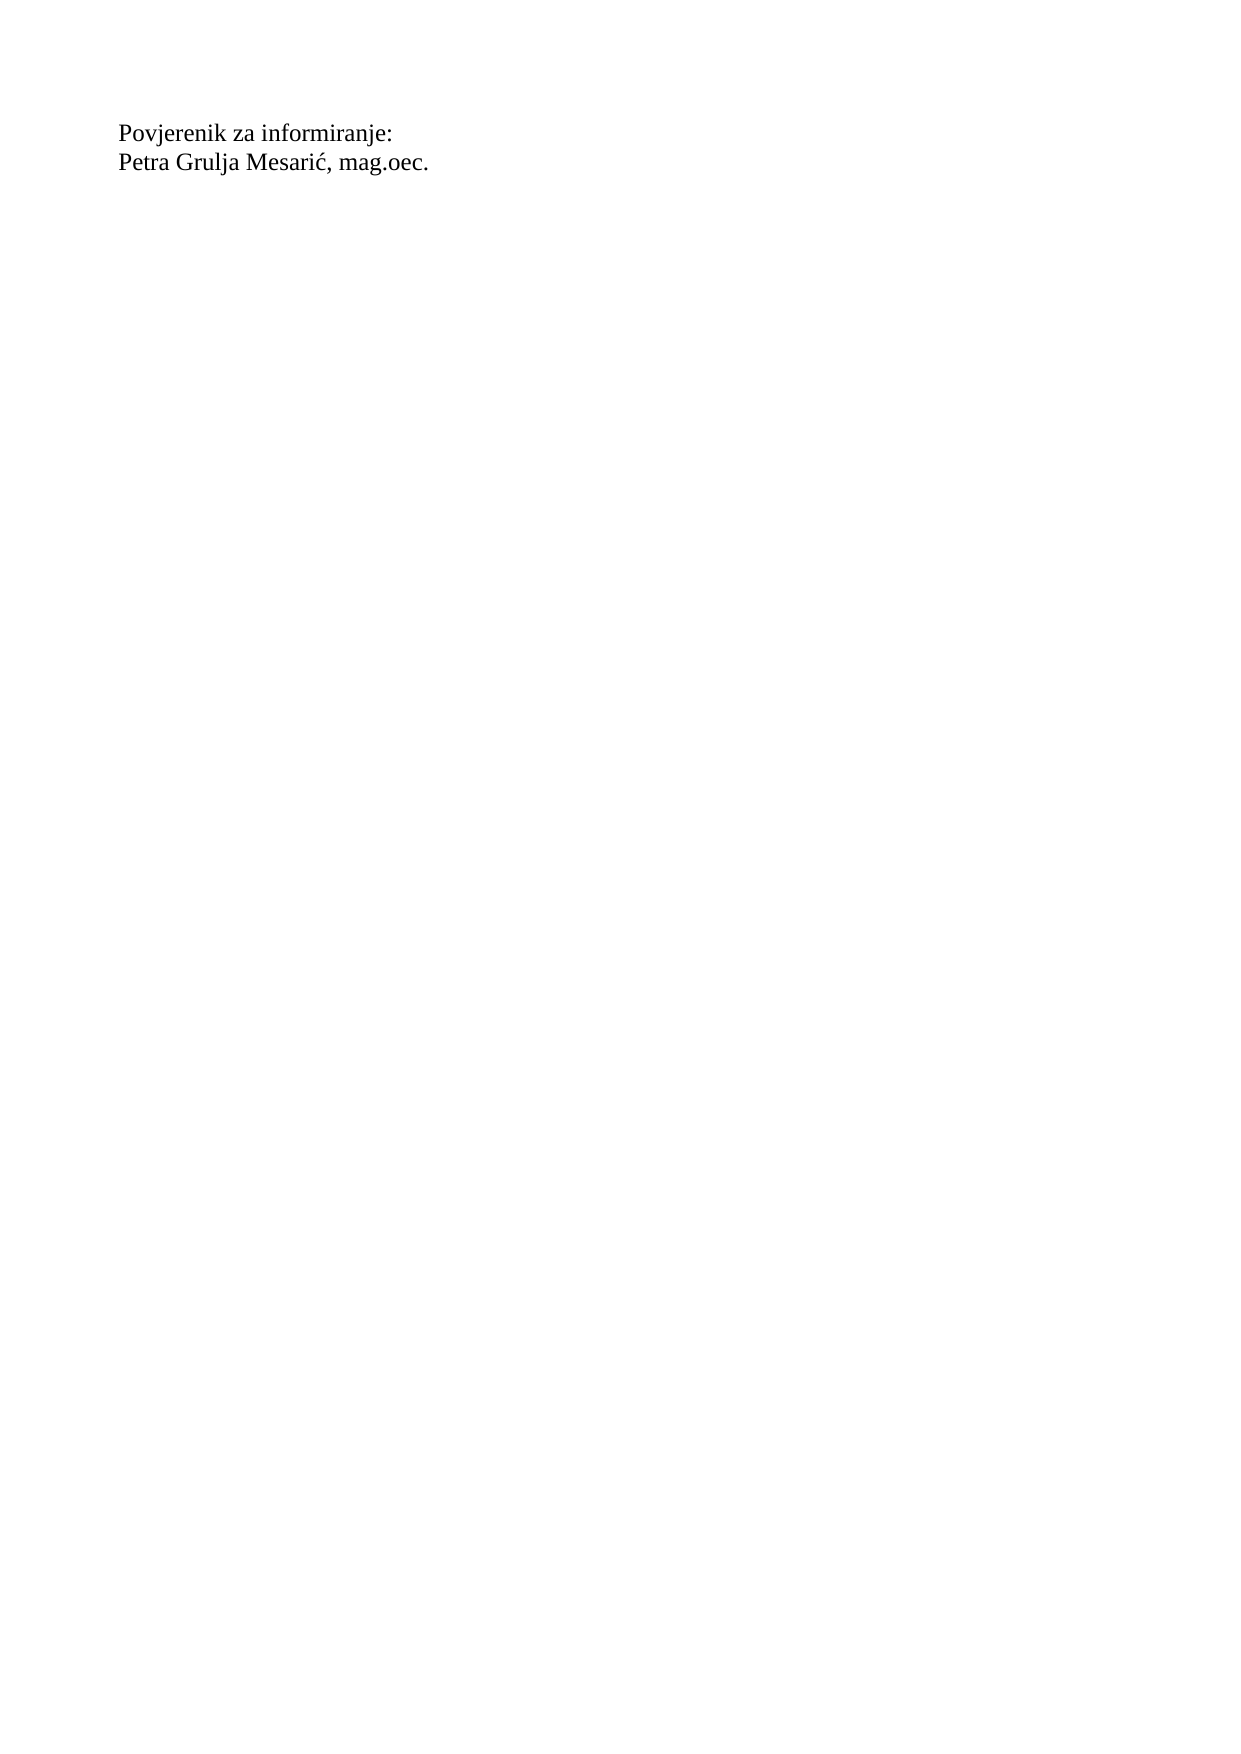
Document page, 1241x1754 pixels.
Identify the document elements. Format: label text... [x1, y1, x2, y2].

text Petra Grulja Mesarić, mag.oec. [118, 147, 1122, 176]
text Povjerenik za informiranje: [118, 118, 1122, 147]
